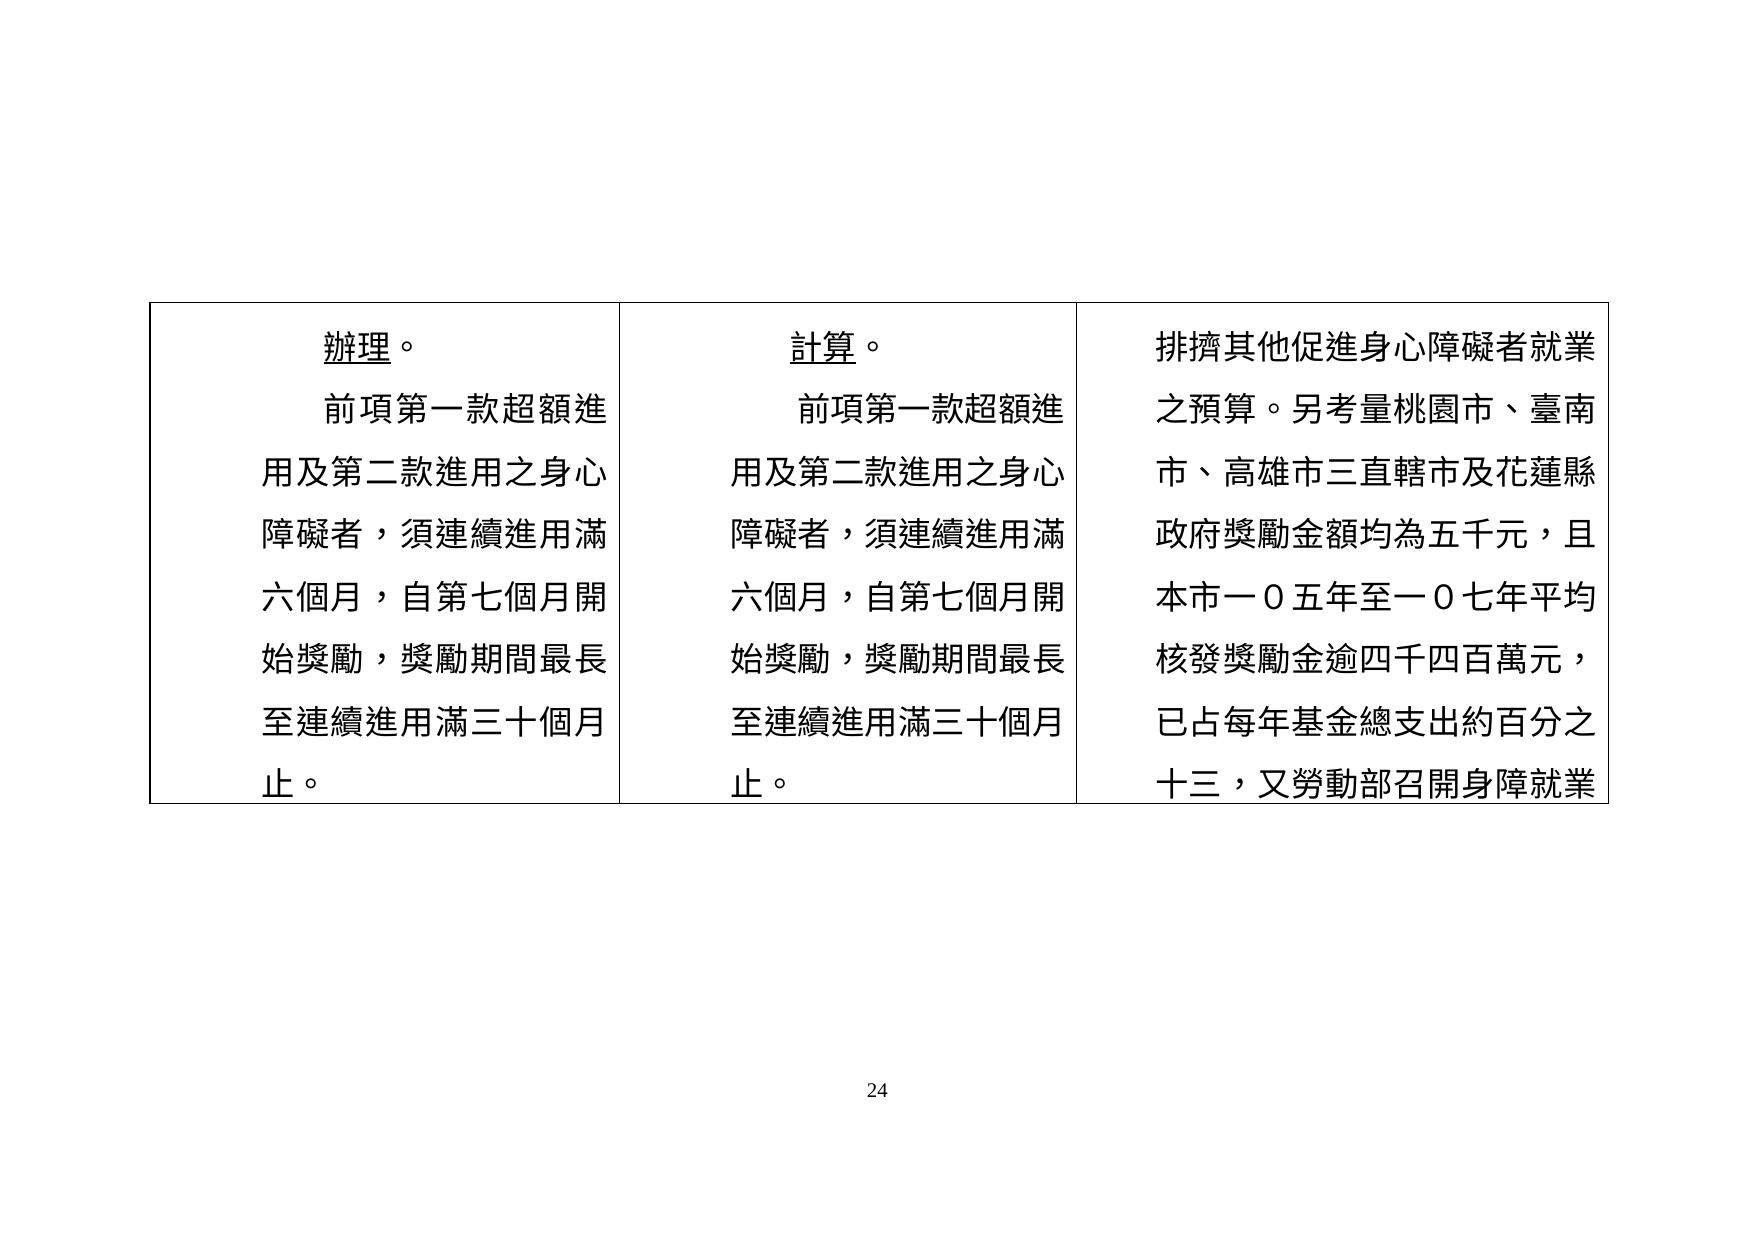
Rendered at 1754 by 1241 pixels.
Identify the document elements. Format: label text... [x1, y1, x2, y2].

table_cell 辦理。 前項第一款超額進用及第二款進用之身心障礙者，須連續進用滿六個月，自第七個月開始獎勵，獎勵期間最長至連續進用滿三十個月止。 [151, 303, 619, 803]
table_cell 排擠其他促進身心障礙者就業之預算。另考量桃園市、臺南市、高雄市三直轄市及花蓮縣政府獎勵金額均為五千元，且本市一０五年至一０七年平均核發獎勵金逾四千四百萬元，已占每年基金總支出約百分之十三，又勞動部召開身障就業 [1077, 303, 1608, 803]
table_cell 計算。 前項第一款超額進用及第二款進用之身心障礙者，須連續進用滿六個月，自第七個月開始獎勵，獎勵期間最長至連續進用滿三十個月止。 [620, 303, 1076, 803]
